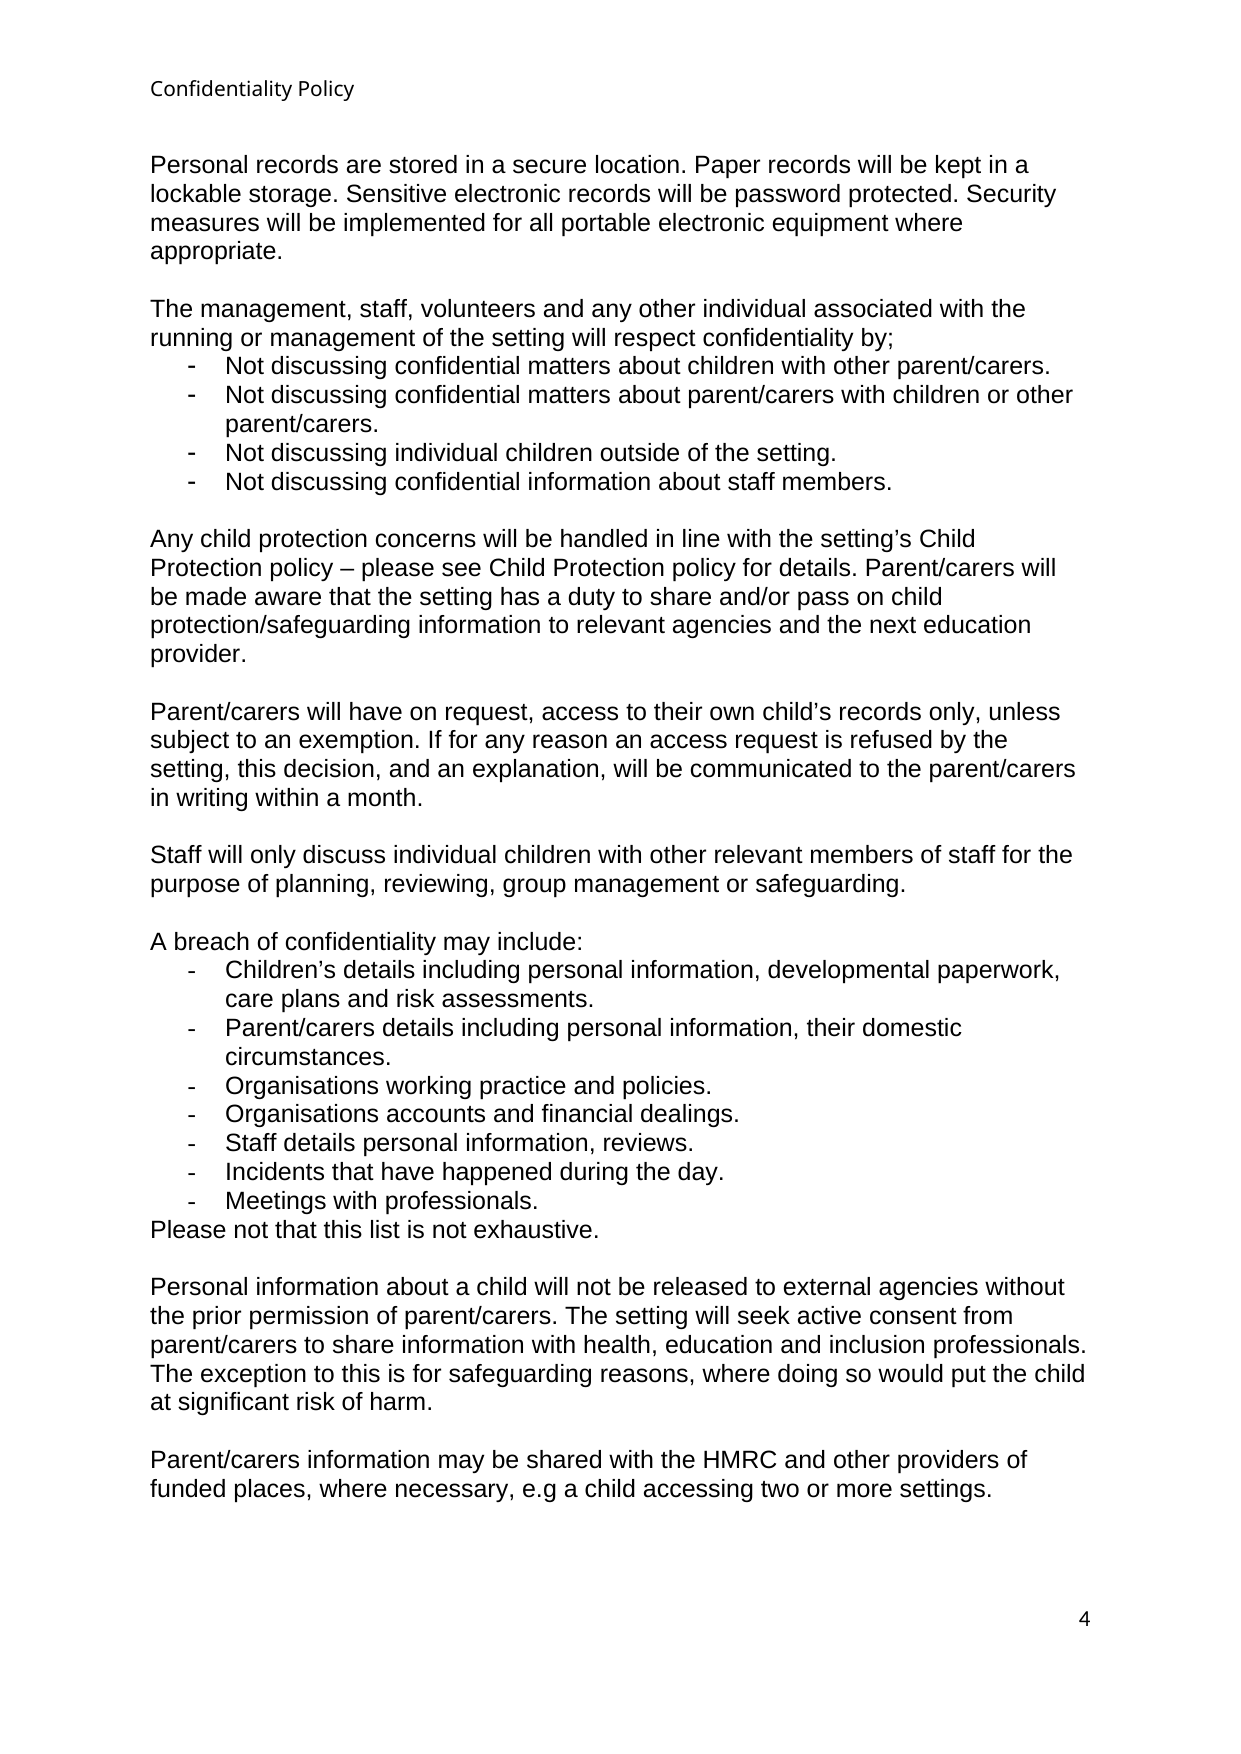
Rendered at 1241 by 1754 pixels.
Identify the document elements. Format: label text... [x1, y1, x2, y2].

text Any child protection concerns will be handled in line with the setting’s Child Protection policy – please see Child Protection policy for details. Parent/carers will be made aware that the setting has a duty to share and/or pass on child protection/safeguarding information to relevant agencies and the next education provider. [150, 524, 1090, 668]
text Personal information about a child will not be released to external agencies without the prior permission of parent/carers. The setting will seek active consent from parent/carers to share information with health, education and inclusion professionals. The exception to this is for safeguarding reasons, where doing so would put the child at significant risk of harm. [150, 1272, 1090, 1416]
list Parent/carers details including personal information, their domestic circumstances. [187, 1013, 1090, 1071]
list Incidents that have happened during the day. [187, 1157, 1090, 1186]
list Not discussing confidential information about staff members. [187, 467, 1090, 495]
text Staff will only discuss individual children with other relevant members of staff for the purpose of planning, reviewing, group management or safeguarding. [150, 840, 1090, 898]
text Parent/carers information may be shared with the HMRC and other providers of funded places, where necessary, e.g a child accessing two or more settings. [150, 1445, 1090, 1502]
text Please not that this list is not exhaustive. [150, 1215, 1090, 1244]
list Organisations accounts and financial dealings. [187, 1099, 1090, 1128]
text A breach of confidentiality may include: [150, 927, 1090, 955]
list Not discussing individual children outside of the setting. [187, 438, 1090, 467]
list Meetings with professionals. [187, 1186, 1090, 1215]
list Organisations working practice and policies. [187, 1071, 1090, 1099]
list Not discussing confidential matters about parent/carers with children or other parent/carers. [187, 380, 1090, 438]
list Children’s details including personal information, developmental paperwork, care plans and risk assessments. [187, 955, 1090, 1013]
list Not discussing confidential matters about children with other parent/carers. [187, 351, 1090, 380]
text Personal records are stored in a secure location. Paper records will be kept in a lockable storage. Sensitive electronic records will be password protected. Security measures will be implemented for all portable electronic equipment where appropriate. [150, 150, 1090, 265]
text Parent/carers will have on request, access to their own child’s records only, unless subject to an exemption. If for any reason an access request is refused by the setting, this decision, and an explanation, will be communicated to the parent/carers in writing within a month. [150, 697, 1090, 812]
text The management, staff, volunteers and any other individual associated with the running or management of the setting will respect confidentiality by; [150, 294, 1090, 351]
list Staff details personal information, reviews. [187, 1128, 1090, 1157]
